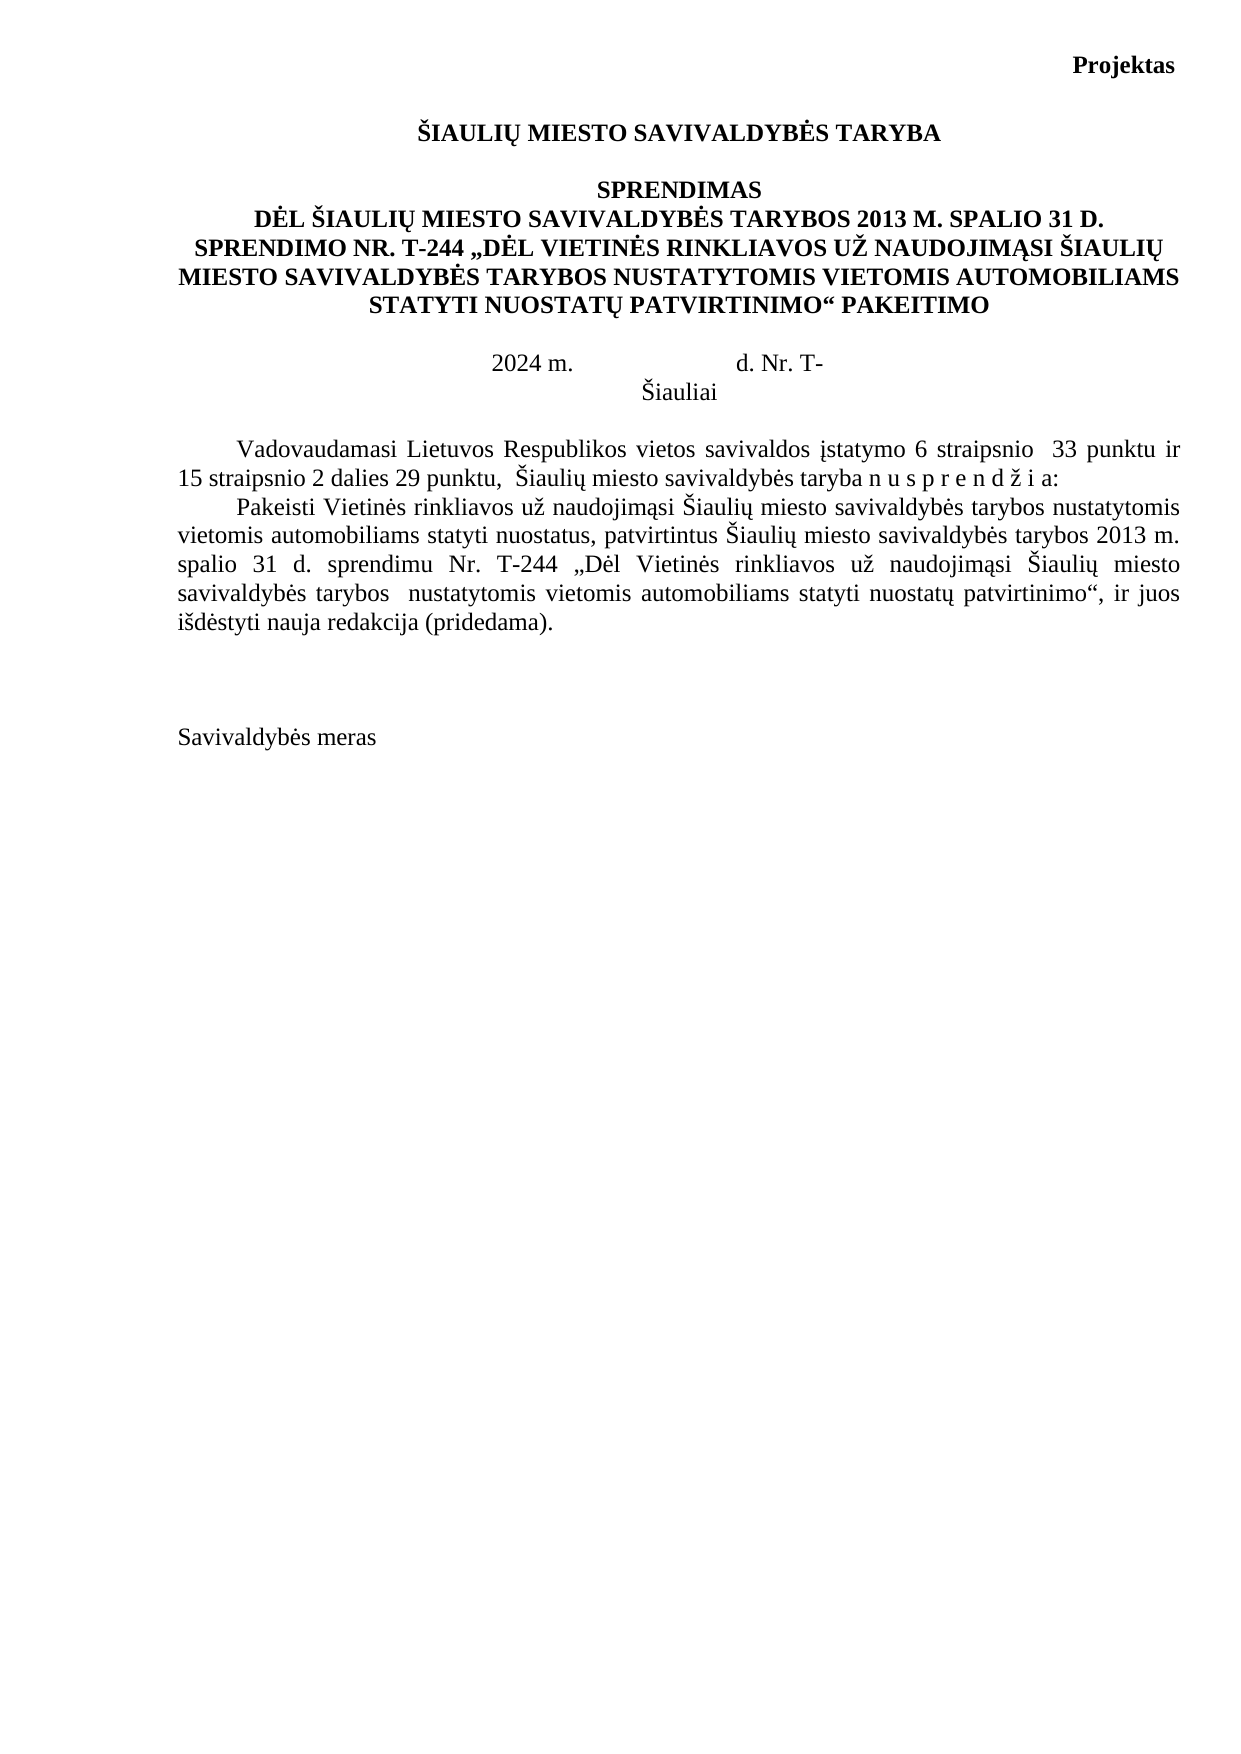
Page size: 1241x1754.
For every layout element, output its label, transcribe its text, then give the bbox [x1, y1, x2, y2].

text Vadovaudamasi Lietuvos Respublikos vietos savivaldos įstatymo 6 straipsnio 33 punktu ir 15 straipsnio 2 dalies 29 punktu, Šiaulių miesto savivaldybės taryba nusprendžia: [177, 434, 1181, 492]
text 2024 m. d. Nr. T- [177, 348, 1181, 377]
text ŠIAULIŲ MIESTO SAVIVALDYBĖS TARYBA [177, 118, 1181, 147]
text Šiauliai [177, 377, 1181, 406]
text SPRENDIMAS [177, 176, 1181, 204]
text Pakeisti Vietinės rinkliavos už naudojimąsi Šiaulių miesto savivaldybės tarybos nustatytomis vietomis automobiliams statyti nuostatus, patvirtintus Šiaulių miesto savivaldybės tarybos 2013 m. spalio 31 d. sprendimu Nr. T-244 „Dėl Vietinės rinkliavos už naudojimąsi Šiaulių miesto savivaldybės tarybos nustatytomis vietomis automobiliams statyti nuostatų patvirtinimo“, ir juos išdėstyti nauja redakcija (pridedama). [177, 492, 1181, 636]
text Savivaldybės meras [177, 722, 1181, 751]
text DĖL ŠIAULIŲ MIESTO SAVIVALDYBĖS TARYBOS 2013 M. SPALIO 31 D. SPRENDIMO NR. T-244 „DĖL VIETINĖS RINKLIAVOS UŽ NAUDOJIMĄSI ŠIAULIŲ MIESTO SAVIVALDYBĖS TARYBOS NUSTATYTOMIS VIETOMIS AUTOMOBILIAMS STATYTI NUOSTATŲ PATVIRTINIMO“ PAKEITIMO [177, 204, 1181, 319]
